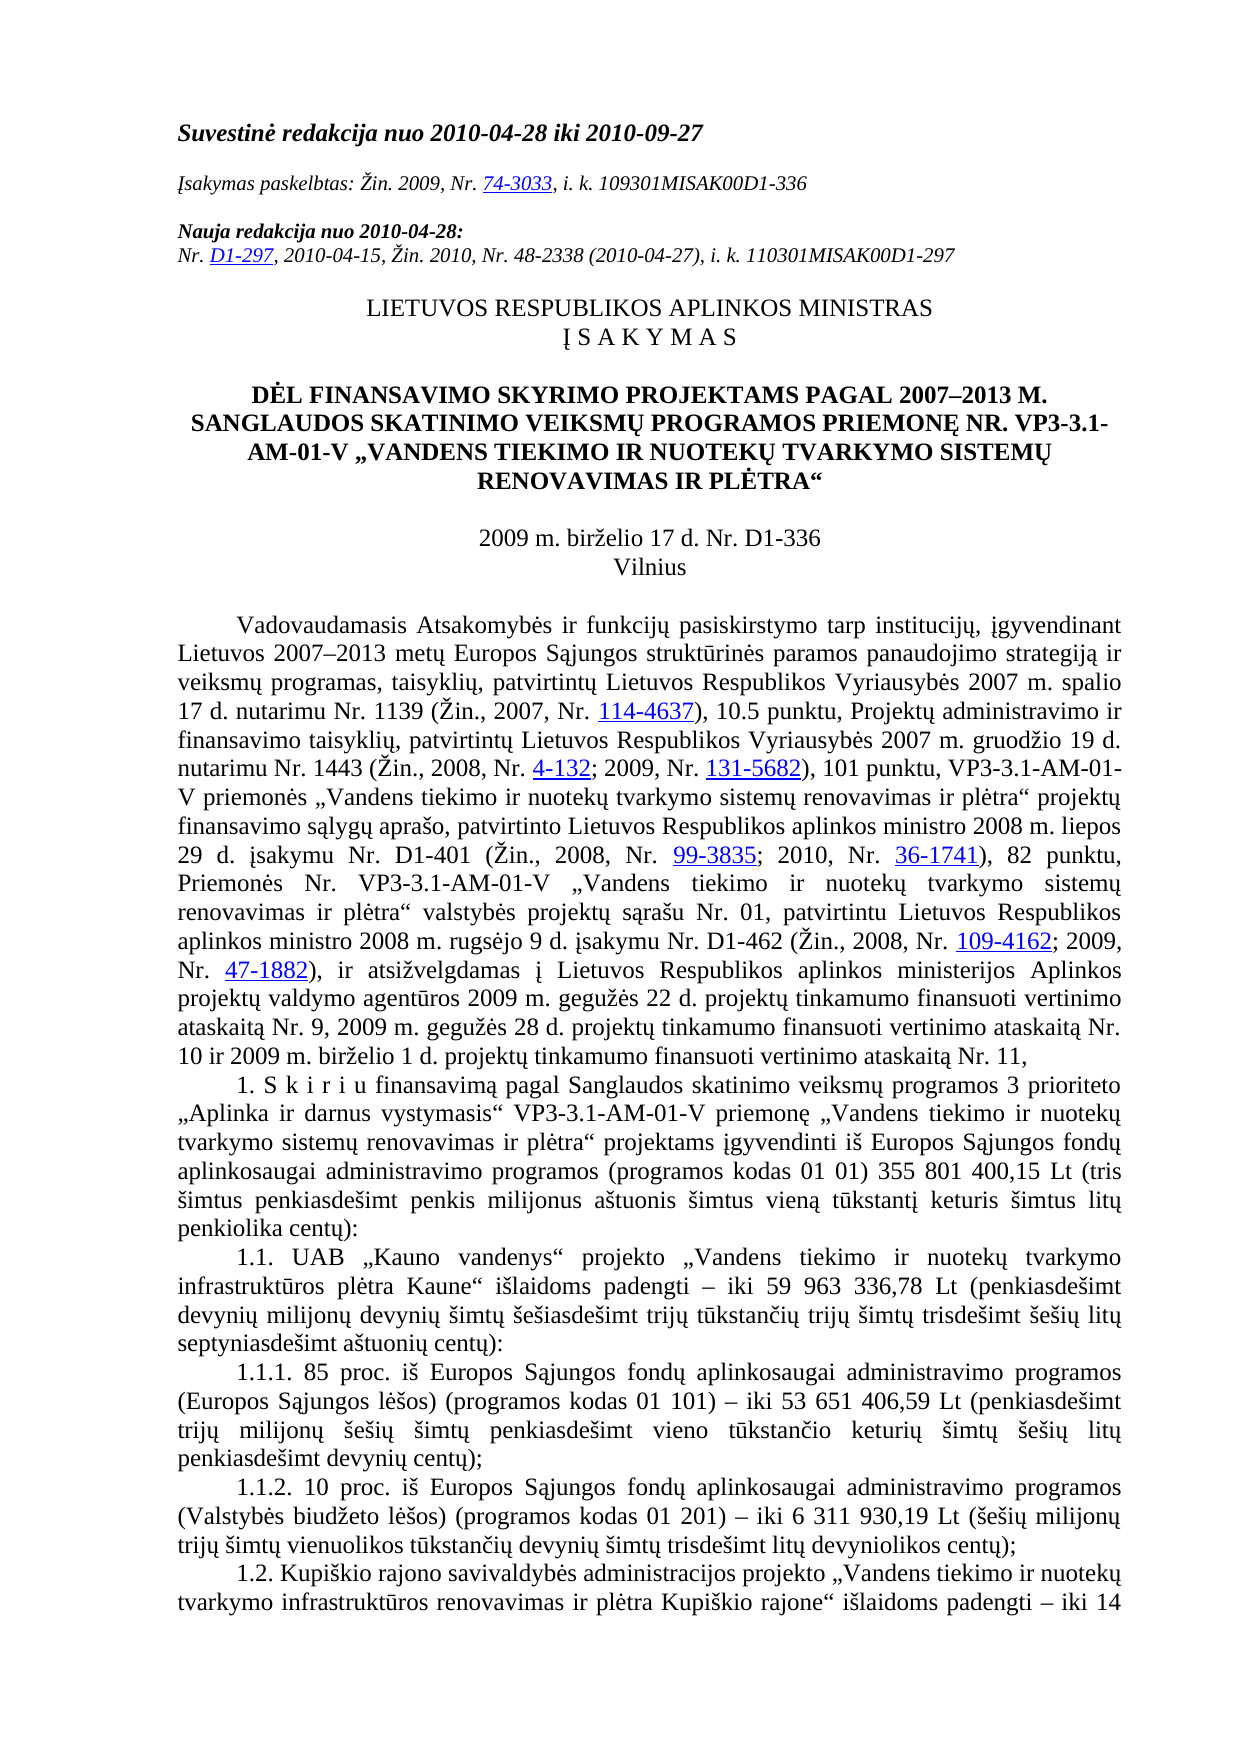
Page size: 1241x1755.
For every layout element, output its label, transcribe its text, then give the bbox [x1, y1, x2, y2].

text DĖL FINANSAVIMO SKYRIMO PROJEKTAMS PAGAL 2007–2013 M. SANGLAUDOS SKATINIMO VEIKSMŲ PROGRAMOS PRIEMONĘ Nr. VP3-3.1-AM-01-V „VANDENS TIEKIMO IR NUOTEKŲ TVARKYMO SISTEMŲ RENOVAVIMAS IR PLĖTRA“ [177, 380, 1122, 495]
text 1.2. Kupiškio rajono savivaldybės administracijos projekto „Vandens tiekimo ir nuotekų tvarkymo infrastruktūros renovavimas ir plėtra Kupiškio rajone“ išlaidoms padengti – iki 14 [177, 1558, 1122, 1616]
text ĮSAKYMAS [177, 322, 1122, 351]
text Vadovaudamasis Atsakomybės ir funkcijų pasiskirstymo tarp institucijų, įgyvendinant Lietuvos 2007–2013 metų Europos Sąjungos struktūrinės paramos panaudojimo strategiją ir veiksmų programas, taisyklių, patvirtintų Lietuvos Respublikos Vyriausybės 2007 m. spalio 17 d. nutarimu Nr. 1139 (Žin., 2007, Nr. 114-4637), 10.5 punktu, Projektų administravimo ir finansavimo taisyklių, patvirtintų Lietuvos Respublikos Vyriausybės 2007 m. gruodžio 19 d. nutarimu Nr. 1443 (Žin., 2008, Nr. 4-132; 2009, Nr. 131-5682), 101 punktu, VP3-3.1-AM-01-V priemonės „Vandens tiekimo ir nuotekų tvarkymo sistemų renovavimas ir plėtra“ projektų finansavimo sąlygų aprašo, patvirtinto Lietuvos Respublikos aplinkos ministro 2008 m. liepos 29 d. įsakymu Nr. D1-401 (Žin., 2008, Nr. 99-3835; 2010, Nr. 36-1741), 82 punktu, Priemonės Nr. VP3-3.1-AM-01-V „Vandens tiekimo ir nuotekų tvarkymo sistemų renovavimas ir plėtra“ valstybės projektų sąrašu Nr. 01, patvirtintu Lietuvos Respublikos aplinkos ministro 2008 m. rugsėjo 9 d. įsakymu Nr. D1-462 (Žin., 2008, Nr. 109-4162; 2009, Nr. 47-1882), ir atsižvelgdamas į Lietuvos Respublikos aplinkos ministerijos Aplinkos projektų valdymo agentūros 2009 m. gegužės 22 d. projektų tinkamumo finansuoti vertinimo ataskaitą Nr. 9, 2009 m. gegužės 28 d. projektų tinkamumo finansuoti vertinimo ataskaitą Nr. 10 ir 2009 m. birželio 1 d. projektų tinkamumo finansuoti vertinimo ataskaitą Nr. 11, [177, 610, 1122, 1070]
text 2009 m. birželio 17 d. Nr. D1-336 [177, 523, 1122, 552]
text Suvestinė redakcija nuo 2010-04-28 iki 2010-09-27 [177, 118, 1122, 147]
text Vilnius [177, 552, 1122, 581]
text 1.1.1. 85 proc. iš Europos Sąjungos fondų aplinkosaugai administravimo programos (Europos Sąjungos lėšos) (programos kodas 01 101) – iki 53 651 406,59 Lt (penkiasdešimt trijų milijonų šešių šimtų penkiasdešimt vieno tūkstančio keturių šimtų šešių litų penkiasdešimt devynių centų); [177, 1357, 1122, 1472]
text Nauja redakcija nuo 2010-04-28: [177, 219, 1122, 243]
text 1.1. UAB „Kauno vandenys“ projekto „Vandens tiekimo ir nuotekų tvarkymo infrastruktūros plėtra Kaune“ išlaidoms padengti – iki 59 963 336,78 Lt (penkiasdešimt devynių milijonų devynių šimtų šešiasdešimt trijų tūkstančių trijų šimtų trisdešimt šešių litų septyniasdešimt aštuonių centų): [177, 1242, 1122, 1357]
text 1.1.2. 10 proc. iš Europos Sąjungos fondų aplinkosaugai administravimo programos (Valstybės biudžeto lėšos) (programos kodas 01 201) – iki 6 311 930,19 Lt (šešių milijonų trijų šimtų vienuolikos tūkstančių devynių šimtų trisdešimt litų devyniolikos centų); [177, 1472, 1122, 1558]
text 1. S k i r i u finansavimą pagal Sanglaudos skatinimo veiksmų programos 3 prioriteto „Aplinka ir darnus vystymasis“ VP3-3.1-AM-01-V priemonę „Vandens tiekimo ir nuotekų tvarkymo sistemų renovavimas ir plėtra“ projektams įgyvendinti iš Europos Sąjungos fondų aplinkosaugai administravimo programos (programos kodas 01 01) 355 801 400,15 Lt (tris šimtus penkiasdešimt penkis milijonus aštuonis šimtus vieną tūkstantį keturis šimtus litų penkiolika centų): [177, 1070, 1122, 1242]
text LIETUVOS RESPUBLIKOS APLINKOS MINISTRAS [177, 293, 1122, 322]
text Nr. D1-297, 2010-04-15, Žin. 2010, Nr. 48-2338 (2010-04-27), i. k. 110301MISAK00D1-297 [177, 243, 1122, 267]
text Įsakymas paskelbtas: Žin. 2009, Nr. 74-3033, i. k. 109301MISAK00D1-336 [177, 171, 1122, 195]
